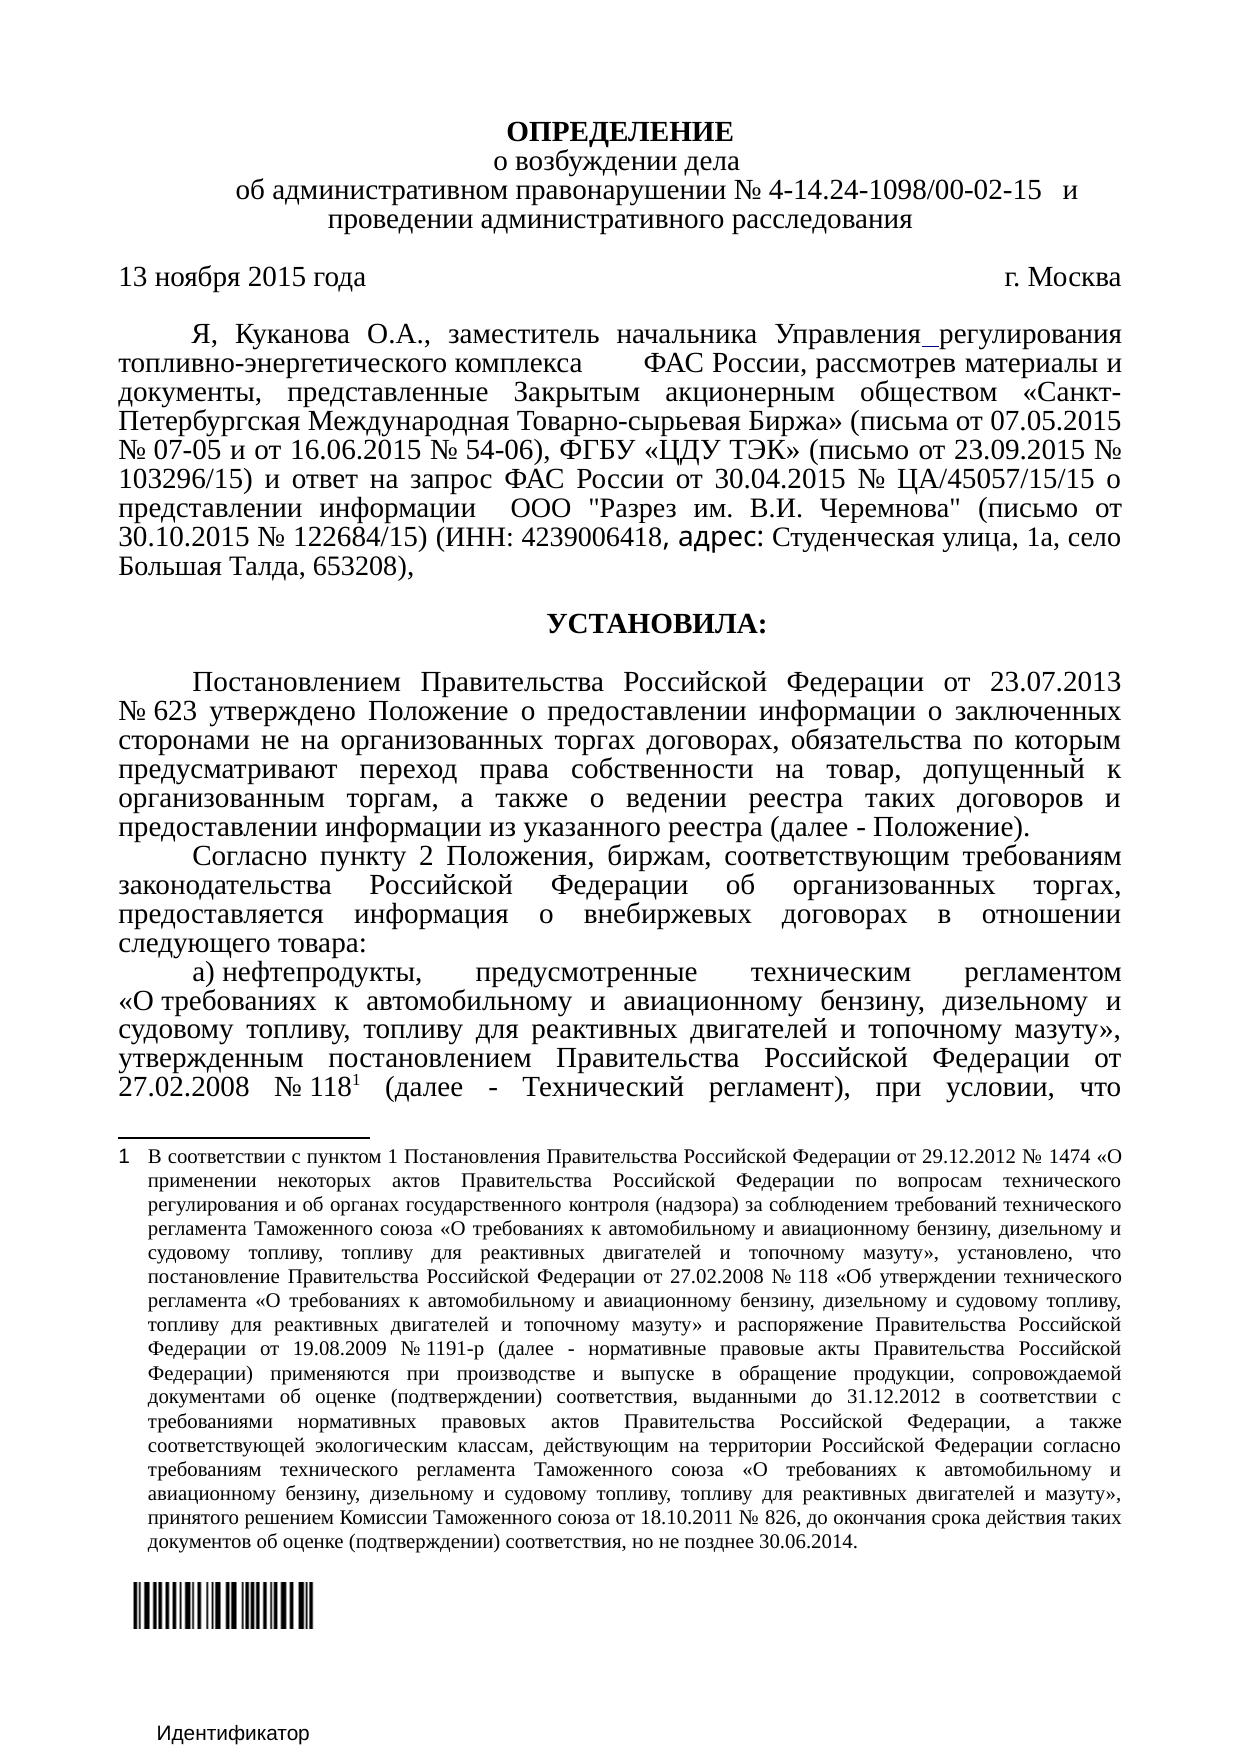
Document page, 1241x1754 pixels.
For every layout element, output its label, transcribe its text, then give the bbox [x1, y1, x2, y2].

list а) нефтепродукты, предусмотренные техническим регламентом «О требованиях к автомобильному и авиационному бензину, дизельному и судовому топливу, топливу для реактивных двигателей и топочному мазуту», утвержденным постановлением Правительства Российской Федерации от 27.02.2008 № 118 (далее - Технический регламент), при условии, что [118, 958, 1122, 1103]
text Постановлением Правительства Российской Федерации от 23.07.2013 № 623 утверждено Положение о предоставлении информации о заключенных сторонами не на организованных торгах договорах, обязательства по которым предусматривают переход права собственности на товар, допущенный к организованным торгам, а также о ведении реестра таких договоров и предоставлении информации из указанного реестра (далее - Положение). [118, 668, 1122, 842]
text 13 ноября 2015 года г. Москва [118, 263, 1122, 292]
text В соответствии с пунктом 1 Постановления Правительства Российской Федерации от 29.12.2012 № 1474 «О применении некоторых актов Правительства Российской Федерации по вопросам технического регулирования и об органах государственного контроля (надзора) за соблюдением требований технического регламента Таможенного союза «О требованиях к автомобильному и авиационному бензину, дизельному и судовому топливу, топливу для реактивных двигателей и топочному мазуту», установлено, что постановление Правительства Российской Федерации от 27.02.2008 № 118 «Об утверждении технического регламента «О требованиях к автомобильному и авиационному бензину, дизельному и судовому топливу, топливу для реактивных двигателей и топочному мазуту» и распоряжение Правительства Российской Федерации от 19.08.2009 № 1191-р (далее - нормативные правовые акты Правительства Российской Федерации) применяются при производстве и выпуске в обращение продукции, сопровождаемой документами об оценке (подтверждении) соответствия, выданными до 31.12.2012 в соответствии с требованиями нормативных правовых актов Правительства Российской Федерации, а также соответствующей экологическим классам, действующим на территории Российской Федерации согласно требованиям технического регламента Таможенного союза «О требованиях к автомобильному и авиационному бензину, дизельному и судовому топливу, топливу для реактивных двигателей и мазуту», принятого решением Комиссии Таможенного союза от 18.10.2011 № 826, до окончания срока действия таких документов об оценке (подтверждении) соответствия, но не позднее 30.06.2014. [118, 1144, 1122, 1553]
picture [118, 1582, 331, 1629]
text Согласно пункту 2 Положения, биржам, соответствующим требованиям законодательства Российской Федерации об организованных торгах, предоставляется информация о внебиржевых договорах в отношении следующего товара: [118, 842, 1122, 958]
text о возбуждении дела [118, 147, 1122, 176]
text Я, Куканова О.А., заместитель начальника Управления регулирования топливно-энергетического комплекса ФАС России, рассмотрев материалы и документы, представленные Закрытым акционерным обществом «Санкт-Петербургская Международная Товарно-сырьевая Биржа» (письма от 07.05.2015 № 07-05 и от 16.06.2015 № 54-06), ФГБУ «ЦДУ ТЭК» (письмо от 23.09.2015 № 103296/15) и ответ на запрос ФАС России от 30.04.2015 № ЦА/45057/15/15 о представлении информации ООО "Разрез им. В.И. Черемнова" (письмо от 30.10.2015 № 122684/15) (ИНН: 4239006418, адрес: Студенческая улица, 1а, село Большая Талда, 653208), [118, 321, 1122, 581]
text ОПРЕДЕЛЕНИЕ [118, 118, 1122, 147]
text об административном правонарушении № 4-14.24-1098/00-02-15 и проведении административного расследования [118, 176, 1122, 234]
text УСТАНОВИЛА: [118, 610, 1122, 639]
